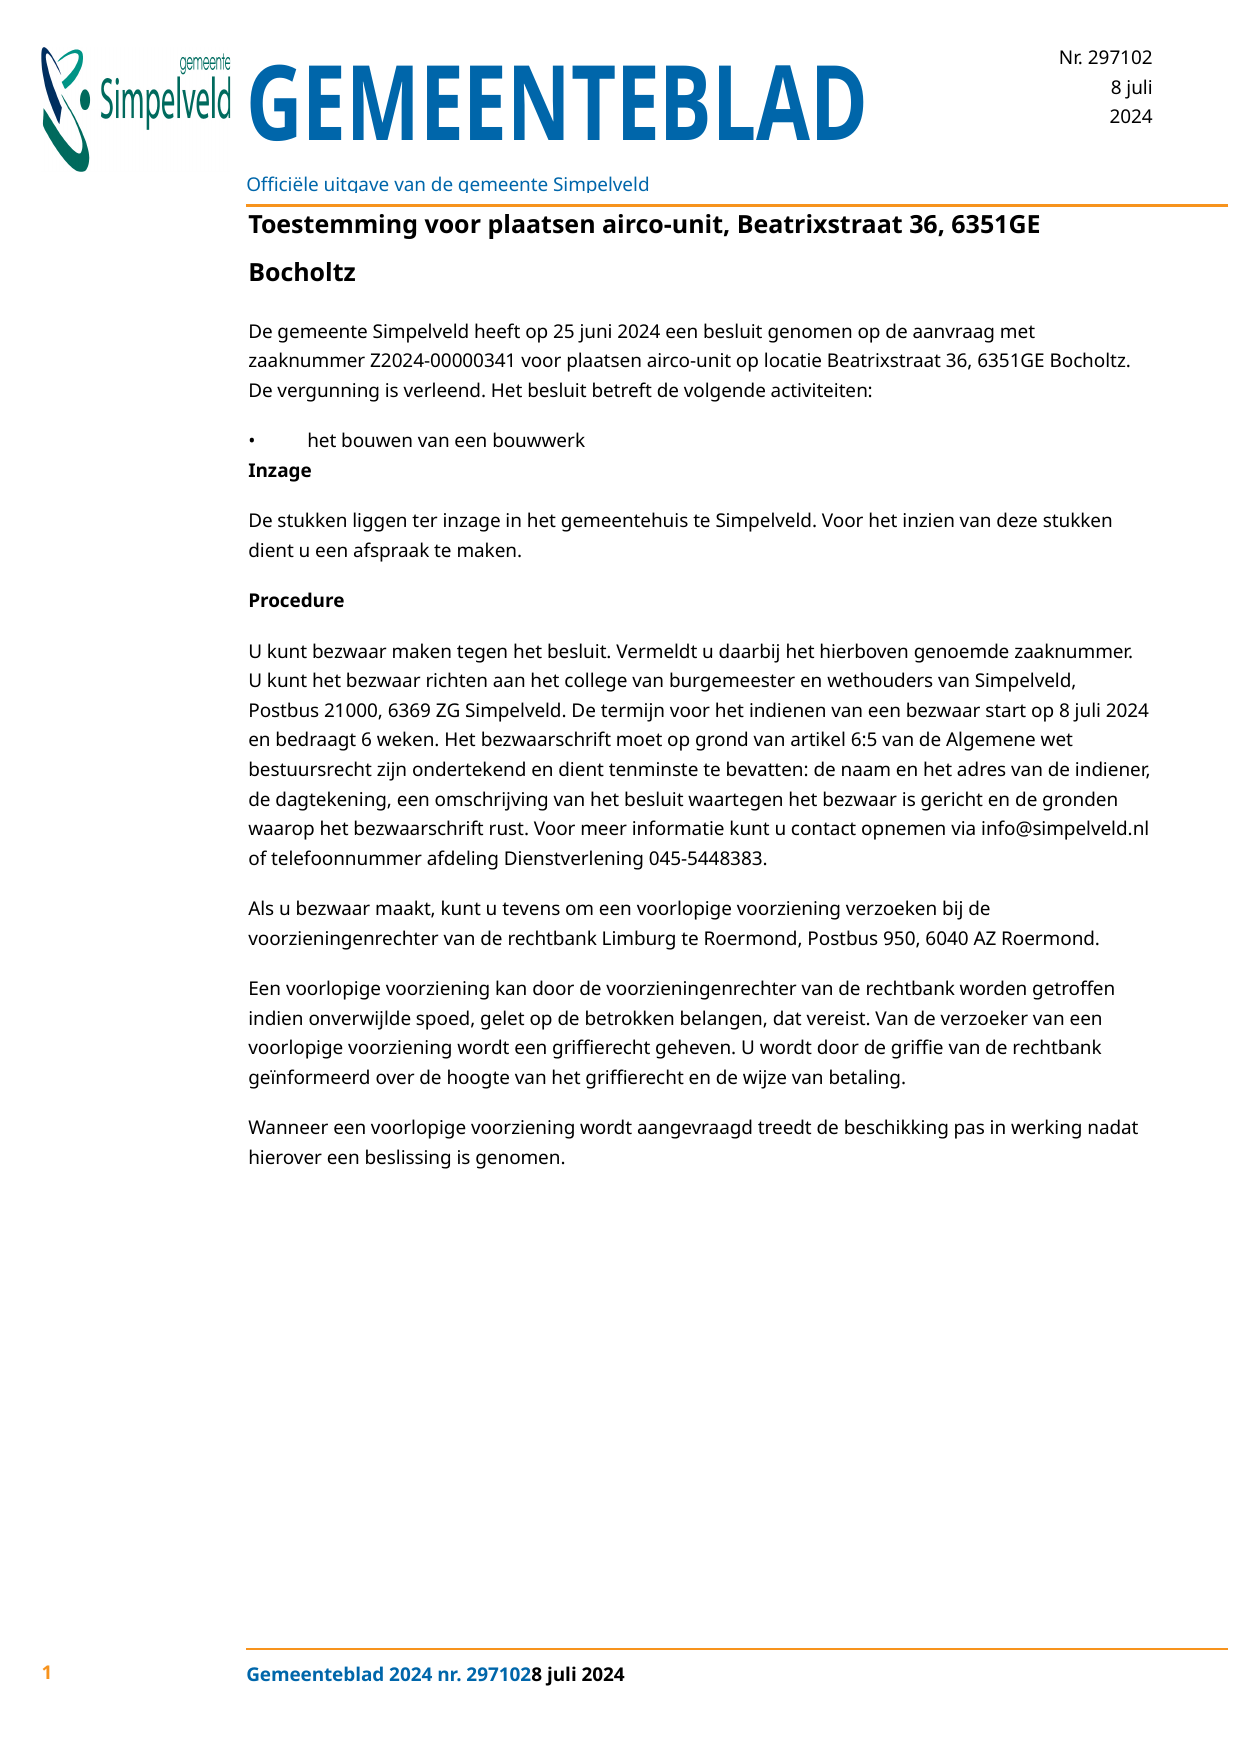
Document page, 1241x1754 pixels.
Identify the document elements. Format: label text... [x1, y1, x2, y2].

text Inzage [248, 457, 1152, 483]
text U kunt bezwaar maken tegen het besluit. Vermeldt u daarbij het hierboven genoemde zaaknummer. U kunt het bezwaar richten aan het college van burgemeester en wethouders van Simpelveld, Postbus 21000, 6369 ZG Simpelveld. De termijn voor het indienen van een bezwaar start op 8 juli 2024 en bedraagt 6 weken. Het bezwaarschrift moet op grond van artikel 6:5 van de Algemene wet bestuursrecht zijn ondertekend en dient tenminste te bevatten: de naam en het adres van de indiener, de dagtekening, een omschrijving van het besluit waartegen het bezwaar is gericht en de gronden waarop het bezwaarschrift rust. Voor meer informatie kunt u contact opnemen via info@simpelveld.nl of telefoonnummer afdeling Dienstverlening 045-5448383. [248, 638, 1152, 871]
picture [41, 47, 231, 172]
text Als u bezwaar maakt, kunt u tevens om een voorlopige voorziening verzoeken bij de voorzieningenrechter van de rechtbank Limburg te Roermond, Postbus 950, 6040 AZ Roermond. [248, 895, 1152, 951]
text Een voorlopige voorziening kan door de voorzieningenrechter van de rechtbank worden getroffen indien onverwijlde spoed, gelet op de betrokken belangen, dat vereist. Van de verzoeker van een voorlopige voorziening wordt een griffierecht geheven. U wordt door de griffie van de rechtbank geïnformeerd over de hoogte van het griffierecht en de wijze van betaling. [248, 975, 1152, 1090]
text Wanneer een voorlopige voorziening wordt aangevraagd treedt de beschikking pas in werking nadat hierover een beslissing is genomen. [248, 1114, 1152, 1170]
list het bouwen van een bouwwerk [248, 427, 1152, 453]
text De gemeente Simpelveld heeft op 25 juni 2024 een besluit genomen op de aanvraag met zaaknummer Z2024-00000341 voor plaatsen airco-unit op locatie Beatrixstraat 36, 6351GE Bocholtz. De vergunning is verleend. Het besluit betreft de volgende activiteiten: [248, 318, 1152, 403]
text De stukken liggen ter inzage in het gemeentehuis te Simpelveld. Voor het inzien van deze stukken dient u een afspraak te maken. [248, 507, 1152, 563]
text Toestemming voor plaatsen airco-unit, Beatrixstraat 36, 6351GE Bocholtz [248, 207, 1152, 288]
text Procedure [248, 587, 1152, 613]
